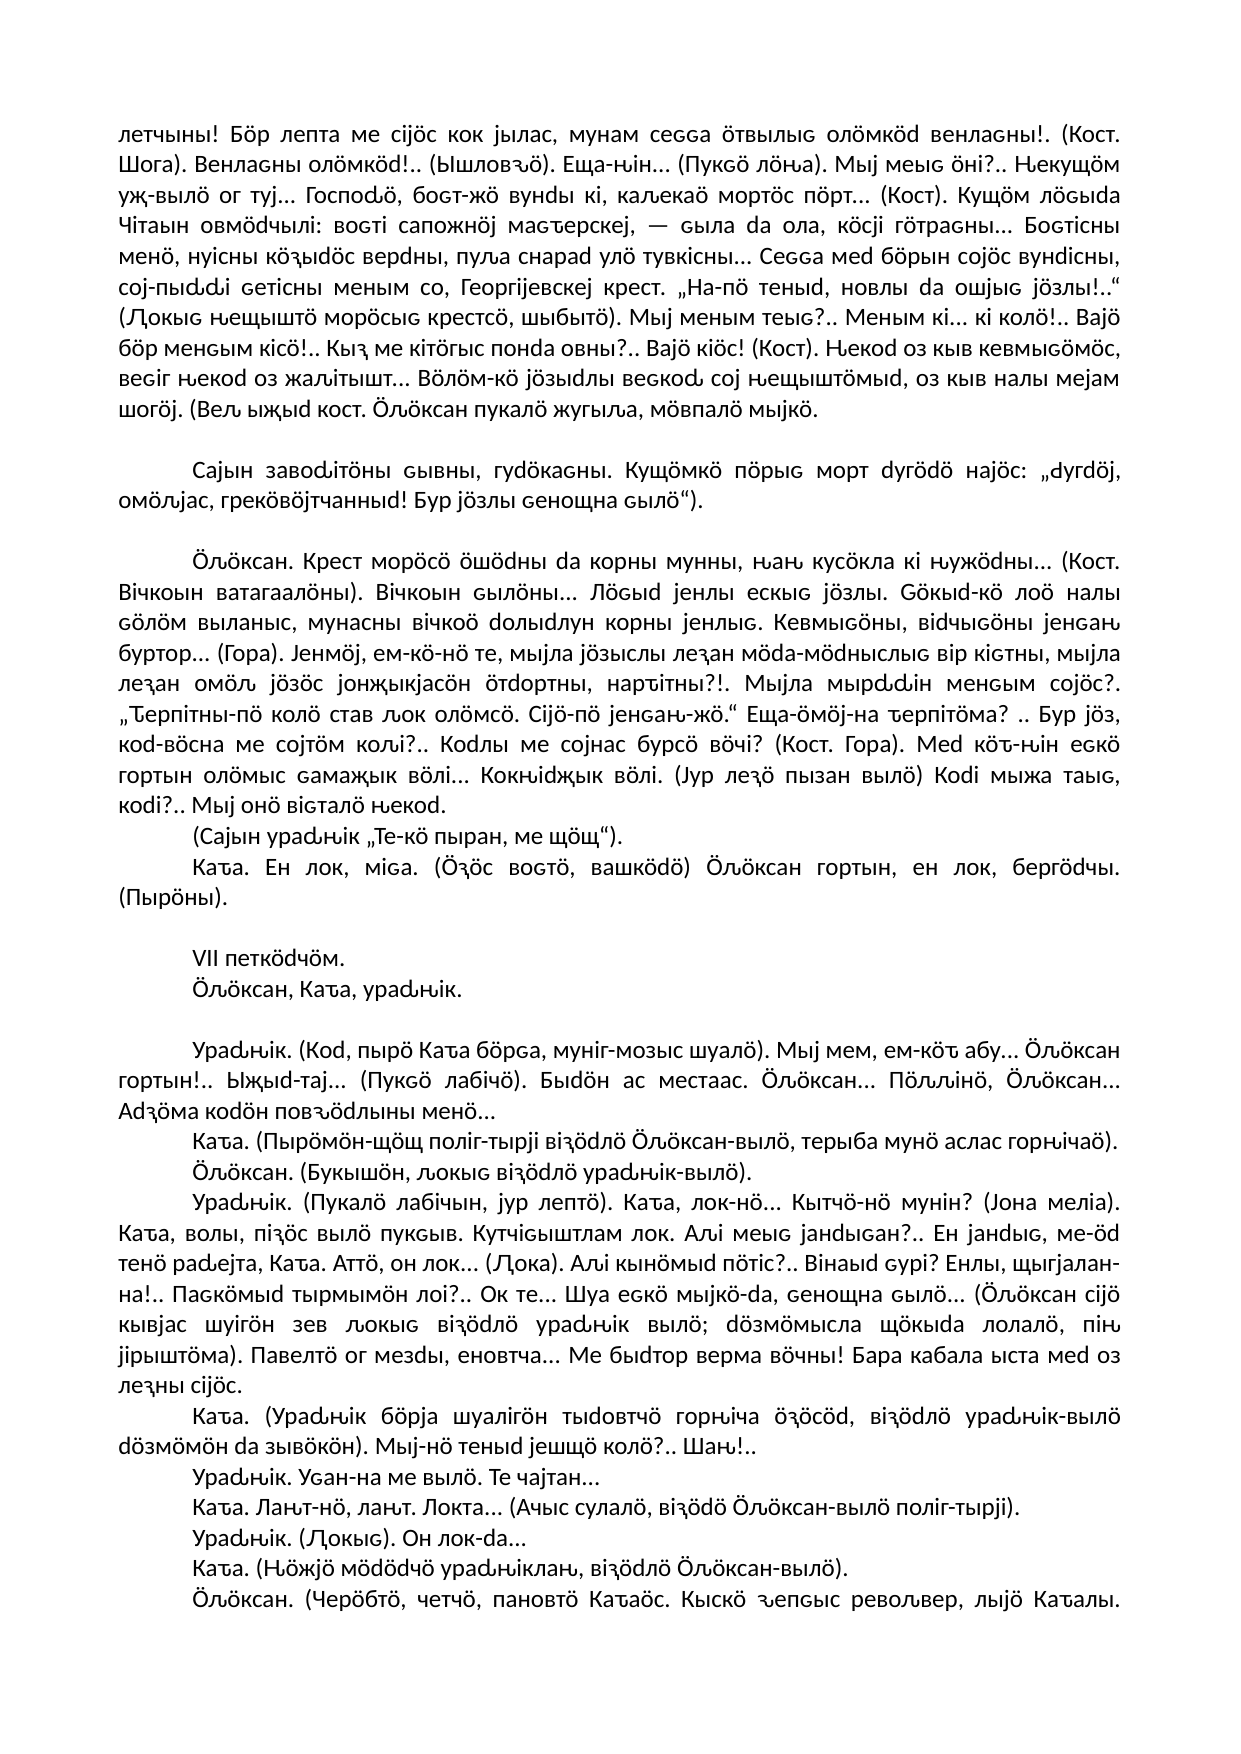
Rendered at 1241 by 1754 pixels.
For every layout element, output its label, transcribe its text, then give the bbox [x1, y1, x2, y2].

text (Сајын ураԃԋік „Те-кӧ пыран, ме щӧщ“). [118, 820, 1122, 851]
text Ураԃԋік. (Коԁ, пырӧ Каԏа бӧрԍа, муніг-мозыс шуалӧ). Мыј мем, ем-кӧԏ абу... Ӧԉӧксан гортын!.. Ыҗыԁ-тај... (Пукԍӧ лабічӧ). Быԁӧн ас местаас. Ӧԉӧксан... Пӧԉԉінӧ, Ӧԉӧксан... Аԁԇӧма коԁӧн повԅӧԁлыны менӧ... [118, 1034, 1122, 1125]
text Ӧԉӧксан. (Черӧбтӧ, четчӧ, пановтӧ Каԏаӧс. Кыскӧ ԅепԍыс ревоԉвер, лыјӧ Каԏалы. [118, 1583, 1122, 1614]
text Ураԃԋік. (Пукалӧ лабічын, јур лептӧ). Каԏа, лок-нӧ... Кытчӧ-нӧ мунін? (Јона меліа). Каԏа, волы, піԇӧс вылӧ пукԍыв. Кутчіԍыштлам лок. Аԉі меыԍ јанԁыԍан?.. Ен јанԁыԍ, ме-ӧԁ тенӧ раԃејта, Каԏа. Аттӧ, он лок... (Ԉока). Аԉі кынӧмыԁ пӧтіс?.. Вінаыԁ ԍурі? Енлы, щыгјалан-на!.. Паԍкӧмыԁ тырмымӧн лоі?.. Ок те... Шуа еԍкӧ мыјкӧ-ԁа, ԍенощна ԍылӧ... (Ӧԉӧксан сіјӧ кывјас шуігӧн зев ԉокыԍ віԇӧԁлӧ ураԃԋік вылӧ; ԁӧзмӧмысла щӧкыԁа лолалӧ, піԋ јірыштӧма). Павелтӧ ог мезԁы, еновтча... Ме быԁтор верма вӧчны! Бара кабала ыста меԁ оз леԇны сіјӧс. [118, 1186, 1122, 1400]
text Каԏа. (Пырӧмӧн-щӧщ поліг-тырјі віԇӧԁлӧ Ӧԉӧксан-вылӧ, терыба мунӧ аслас горԋічаӧ). [118, 1125, 1122, 1156]
text Ӧԉӧксан, Каԏа, ураԃԋік. [118, 973, 1122, 1003]
text Ӧԉӧксан. (Букышӧн, ԉокыԍ віԇӧԁлӧ ураԃԋік-вылӧ). [118, 1156, 1122, 1186]
text VІІ петкӧԁчӧм. [118, 942, 1122, 973]
text Ураԃԋік. Уԍан-на ме вылӧ. Те чајтан... [118, 1461, 1122, 1492]
text летчыны! Бӧр лепта ме сіјӧс кок јылас, мунам сеԍԍа ӧтвылыԍ олӧмкӧԁ венлаԍны!. (Кост. Шога). Венлаԍны олӧмкӧԁ!.. (Ышловԅӧ). Еща-ԋін... (Пукԍӧ лӧԋа). Мыј меыԍ ӧні?.. Ԋекущӧм уҗ-вылӧ ог туј... Госпоԃӧ, боԍт-жӧ вунԁы кі, каԉекаӧ мортӧс пӧрт... (Кост). Кущӧм лӧԍыԁа Чітаын овмӧԁчылі: воԍті сапожнӧј маԍԏерскеј, — ԍыла ԁа ола, кӧсјі гӧтраԍны... Боԍтісны менӧ, нуісны кӧԇыԁӧс верԁны, пуԉа снараԁ улӧ тувкісны... Сеԍԍа меԁ бӧрын сојӧс вунԁісны, сој-пыԃԃі ԍетісны меным со, Георгіјевскеј крест. „На-пӧ теныԁ, новлы ԁа ошјыԍ јӧзлы!..“ (Ԉокыԍ ԋещыштӧ морӧсыԍ крестсӧ, шыбытӧ). Мыј меным теыԍ?.. Меным кі... кі колӧ!.. Вајӧ бӧр менԍым кісӧ!.. Кыԇ ме кітӧгыс понԁа овны?.. Вајӧ кіӧс! (Кост). Ԋекоԁ оз кыв кевмыԍӧмӧс, веԍіг ԋекоԁ оз жаԉітышт... Вӧлӧм-кӧ јӧзыԁлы веԍкоԃ сој ԋещыштӧмыԁ, оз кыв налы мејам шогӧј. (Веԉ ыҗыԁ кост. Ӧԉӧксан пукалӧ жугыԉа, мӧвпалӧ мыјкӧ. [118, 118, 1122, 423]
text Каԏа. (Ԋӧжјӧ мӧԁӧԁчӧ ураԃԋіклаԋ, віԇӧԁлӧ Ӧԉӧксан-вылӧ). [118, 1553, 1122, 1583]
text Каԏа. (Ураԃԋік бӧрја шуалігӧн тыԁовтчӧ горԋіча ӧԇӧсӧԁ, віԇӧԁлӧ ураԃԋік-вылӧ ԁӧзмӧмӧн ԁа зывӧкӧн). Мыј-нӧ теныԁ јешщӧ колӧ?.. Шаԋ!.. [118, 1400, 1122, 1461]
text Каԏа. Ен лок, міԍа. (Ӧԇӧс воԍтӧ, вашкӧԁӧ) Ӧԉӧксан гортын, ен лок, бергӧԁчы. (Пырӧны). [118, 851, 1122, 912]
text Ураԃԋік. (Ԉокыԍ). Он лок-ԁа... [118, 1522, 1122, 1553]
text Ӧԉӧксан. Крест морӧсӧ ӧшӧԁны ԁа корны мунны, ԋаԋ кусӧкла кі ԋужӧԁны... (Кост. Вічкоын ватагаалӧны). Вічкоын ԍылӧны... Лӧԍыԁ јенлы ескыԍ јӧзлы. Ԍӧкыԁ-кӧ лоӧ налы ԍӧлӧм выланыс, мунасны вічкоӧ ԁолыԁлун корны јенлыԍ. Кевмыԍӧны, віԁчыԍӧны јенԍаԋ буртор... (Гора). Јенмӧј, ем-кӧ-нӧ те, мыјла јӧзыслы леԇан мӧԁа-мӧԁныслыԍ вір кіԍтны, мыјла леԇан омӧԉ јӧзӧс јонҗыкјасӧн ӧтԁортны, нарԏітны?!. Мыјла мырԃԃін менԍым сојӧс?. „Ԏерпітны-пӧ колӧ став ԉок олӧмсӧ. Сіјӧ-пӧ јенԍаԋ-жӧ.“ Еща-ӧмӧј-на ԏерпітӧма? .. Бур јӧз, коԁ-вӧсна ме сојтӧм коԉі?.. Коԁлы ме сојнас бурсӧ вӧчі? (Кост. Гора). Меԁ кӧԏ-ԋін еԍкӧ гортын олӧмыс ԍамаҗык вӧлі... Кокԋіԁҗык вӧлі. (Јур леԇӧ пызан вылӧ) Коԁі мыжа таыԍ, коԁі?.. Мыј онӧ віԍталӧ ԋекоԁ. [118, 545, 1122, 820]
text Сајын завоԃітӧны ԍывны, гуԁӧкаԍны. Кущӧмкӧ пӧрыԍ морт ԁугӧԁӧ најӧс: „Ԁугԁӧј, омӧԉјас, грекӧвӧјтчанныԁ! Бур јӧзлы ԍенощна ԍылӧ“). [118, 454, 1122, 515]
text Каԏа. Лаԋт-нӧ, лаԋт. Локта... (Ачыс сулалӧ, віԇӧԁӧ Ӧԉӧксан-вылӧ поліг-тырјі). [118, 1492, 1122, 1522]
